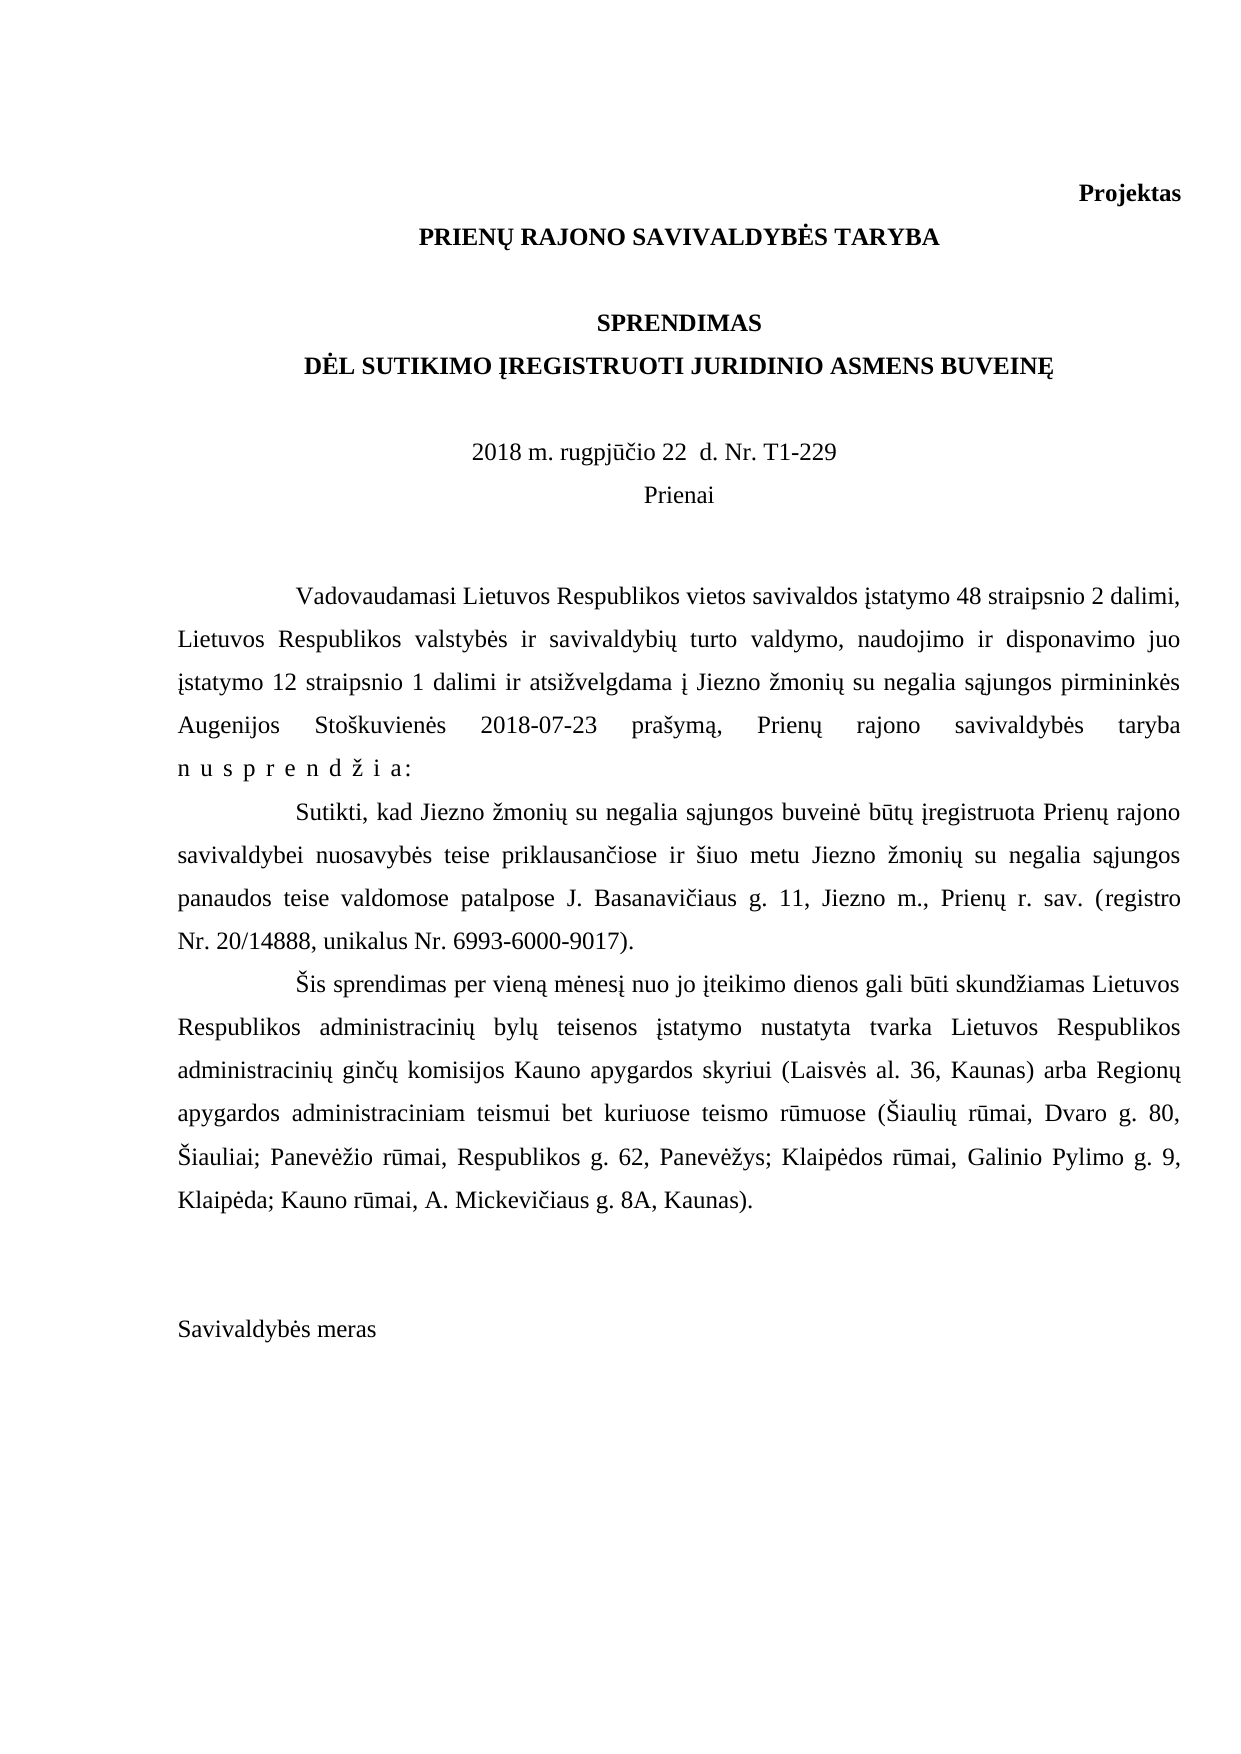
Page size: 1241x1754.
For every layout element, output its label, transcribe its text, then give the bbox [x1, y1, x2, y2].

text 2018 m. rugpjūčio 22 d. Nr. T1-229 [177, 437, 1181, 466]
text Šis sprendimas per vieną mėnesį nuo jo įteikimo dienos gali būti skundžiamas Lietuvos Respublikos administracinių bylų teisenos įstatymo nustatyta tvarka Lietuvos Respublikos administracinių ginčų komisijos Kauno apygardos skyriui (Laisvės al. 36, Kaunas) arba Regionų apygardos administraciniam teismui bet kuriuose teismo rūmuose (Šiaulių rūmai, Dvaro g. 80, Šiauliai; Panevėžio rūmai, Respublikos g. 62, Panevėžys; Klaipėdos rūmai, Galinio Pylimo g. 9, Klaipėda; Kauno rūmai, A. Mickevičiaus g. 8A, Kaunas). [177, 969, 1181, 1213]
text Savivaldybės meras [177, 1314, 1181, 1343]
text Projektas [177, 178, 1181, 207]
text dėl sutikimo įregistruoti juridinio asmens buveinę [177, 351, 1181, 380]
text Vadovaudamasi Lietuvos Respublikos vietos savivaldos įstatymo 48 straipsnio 2 dalimi, Lietuvos Respublikos valstybės ir savivaldybių turto valdymo, naudojimo ir disponavimo juo įstatymo 12 straipsnio 1 dalimi ir atsižvelgdama į Jiezno žmonių su negalia sąjungos pirmininkės Augenijos Stoškuvienės 2018-07-23 prašymą, Prienų rajono savivaldybės taryba n u s p r e n d ž i a: [177, 581, 1181, 782]
text Prienai [177, 480, 1181, 509]
text Sutikti, kad Jiezno žmonių su negalia sąjungos buveinė būtų įregistruota Prienų rajono savivaldybei nuosavybės teise priklausančiose ir šiuo metu Jiezno žmonių su negalia sąjungos panaudos teise valdomose patalpose J. Basanavičiaus g. 11, Jiezno m., Prienų r. sav. (registro Nr. 20/14888, unikalus Nr. 6993-6000-9017). [177, 797, 1181, 955]
text Sprendimas [177, 308, 1181, 337]
text PRIENŲ RAJONO savivaldybės TARYBA [177, 222, 1181, 250]
